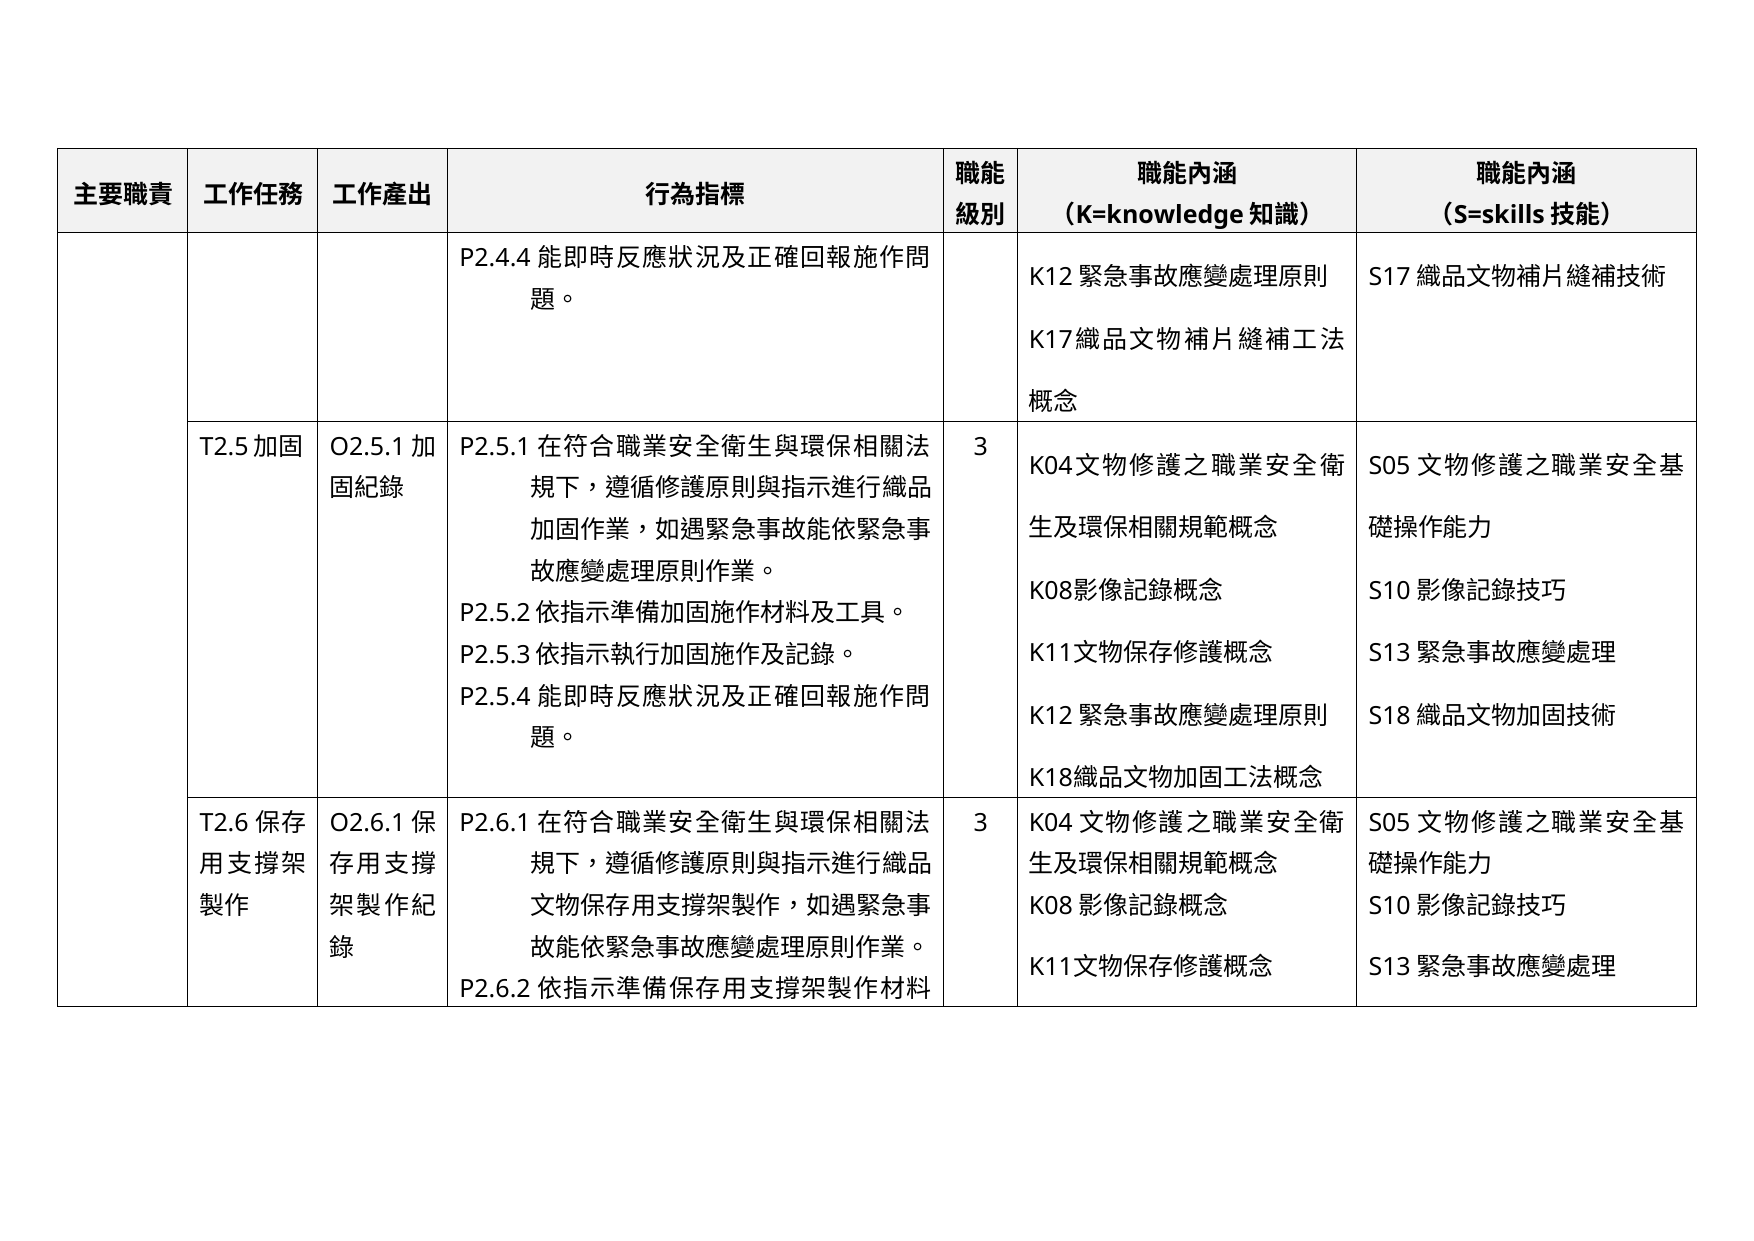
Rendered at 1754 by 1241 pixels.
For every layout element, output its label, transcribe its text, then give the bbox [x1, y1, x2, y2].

table_header 職能內涵 （K=knowledge知識） [1018, 149, 1356, 232]
table_cell T2.6保存用支撐架製作 [188, 798, 317, 1006]
table_header 工作產出 [318, 149, 447, 232]
table_cell 3 [944, 422, 1017, 797]
table_cell [318, 233, 447, 421]
table_cell P2.5.1在符合職業安全衛生與環保相關法規下，遵循修護原則與指示進行織品加固作業，如遇緊急事故能依緊急事故應變處理原則作業。 P2.5.2依指示準備加固施作材料及工具。 P2.5.3依指示執行加固施作及記錄。 P2.5.4能即時反應狀況及正確回報施作問題。 [448, 422, 943, 797]
table_cell S05文物修護之職業安全基礎操作能力 S10影像記錄技巧 S13緊急事故應變處理 [1357, 798, 1696, 1006]
table_cell P2.4.4能即時反應狀況及正確回報施作問題。 [448, 233, 943, 421]
table_cell [58, 233, 187, 1006]
table_header 工作任務 [188, 149, 317, 232]
table_cell O2.5.1加固紀錄 [318, 422, 447, 797]
table_cell O2.6.1保存用支撐架製作紀錄 [318, 798, 447, 1006]
table_cell P2.6.1在符合職業安全衛生與環保相關法規下，遵循修護原則與指示進行織品文物保存用支撐架製作，如遇緊急事故能依緊急事故應變處理原則作業。 P2.6.2依指示準備保存用支撐架製作材料 [448, 798, 943, 1006]
table_cell K04文物修護之職業安全衛生及環保相關規範概念 K08影像記錄概念 K11文物保存修護概念 K12緊急事故應變處理原則 K18織品文物加固工法概念 [1018, 422, 1356, 797]
table_cell [188, 233, 317, 421]
table_cell K04文物修護之職業安全衛生及環保相關規範概念 K08影像記錄概念 K11文物保存修護概念 [1018, 798, 1356, 1006]
table_header 主要職責 [58, 149, 187, 232]
table_cell 3 [944, 798, 1017, 1006]
table_cell S17織品文物補片縫補技術 [1357, 233, 1696, 421]
table_header 職能內涵 （S=skills技能） [1357, 149, 1696, 232]
table_cell [944, 233, 1017, 421]
table_header 職能級別 [944, 149, 1017, 232]
table_header 行為指標 [448, 149, 943, 232]
table_cell K12緊急事故應變處理原則 K17織品文物補片縫補工法概念 [1018, 233, 1356, 421]
table_cell S05文物修護之職業安全基礎操作能力 S10影像記錄技巧 S13緊急事故應變處理 S18織品文物加固技術 [1357, 422, 1696, 797]
table_cell T2.5加固 [188, 422, 317, 797]
